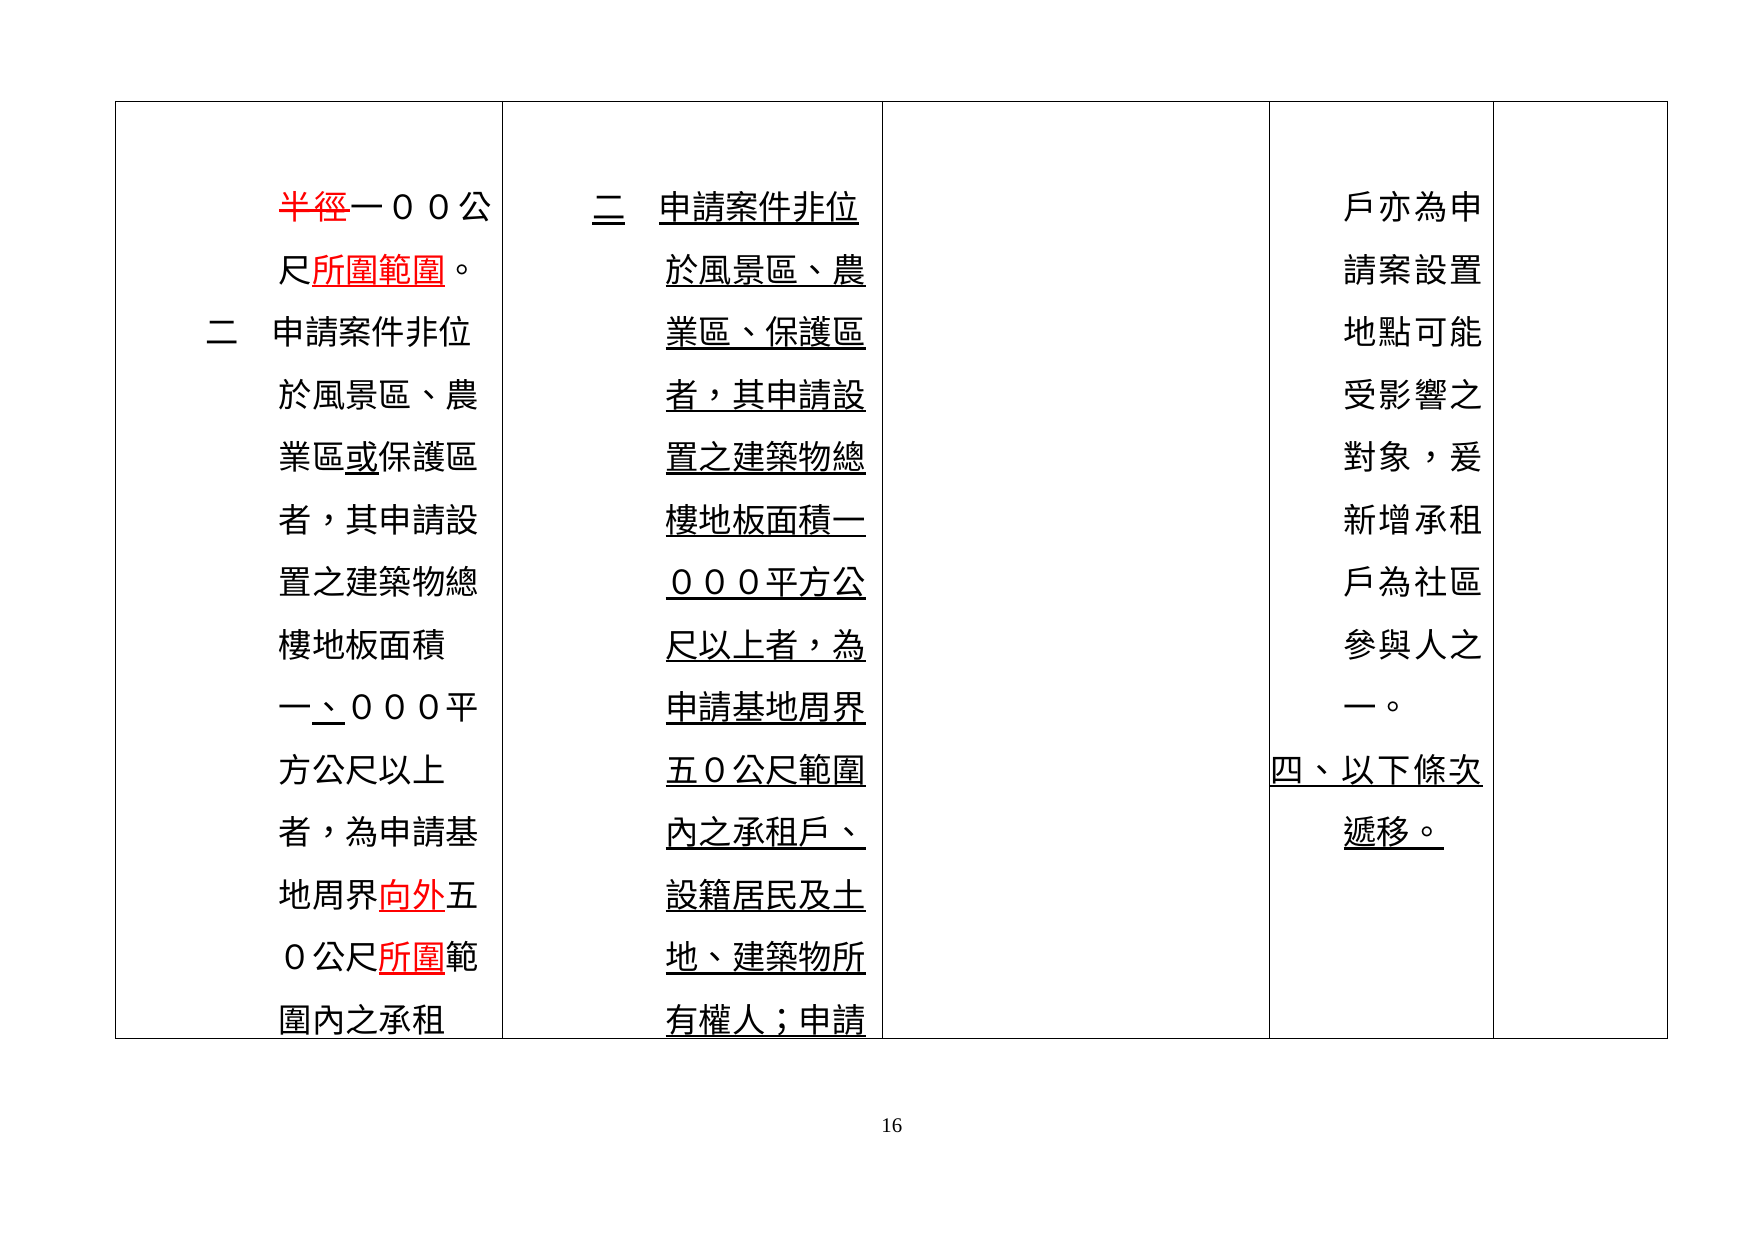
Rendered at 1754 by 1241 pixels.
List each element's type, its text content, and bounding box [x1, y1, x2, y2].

table_cell 戶亦為申請案設置地點可能受影響之對象，爰新增承租戶為社區參與人之一。 四、以下條次遞移。 [1270, 102, 1493, 1038]
table_cell 半徑一００公尺所圍範圍。 二 申請案件非位於風景區、農業區或保護區者，其申請設置之建築物總樓地板面積一、０００平方公尺以上者，為申請基地周界向外五０公尺所圍範圍內之承租 [116, 102, 502, 1038]
table_cell [883, 102, 1269, 1038]
table_cell 二 申請案件非位於風景區、農業區、保護區者，其申請設置之建築物總樓地板面積一０００平方公尺以上者，為申請基地周界五０公尺範圍內之承租戶、設籍居民及土地、建築物所有權人；申請 [503, 102, 882, 1038]
table_cell [1494, 102, 1667, 1038]
